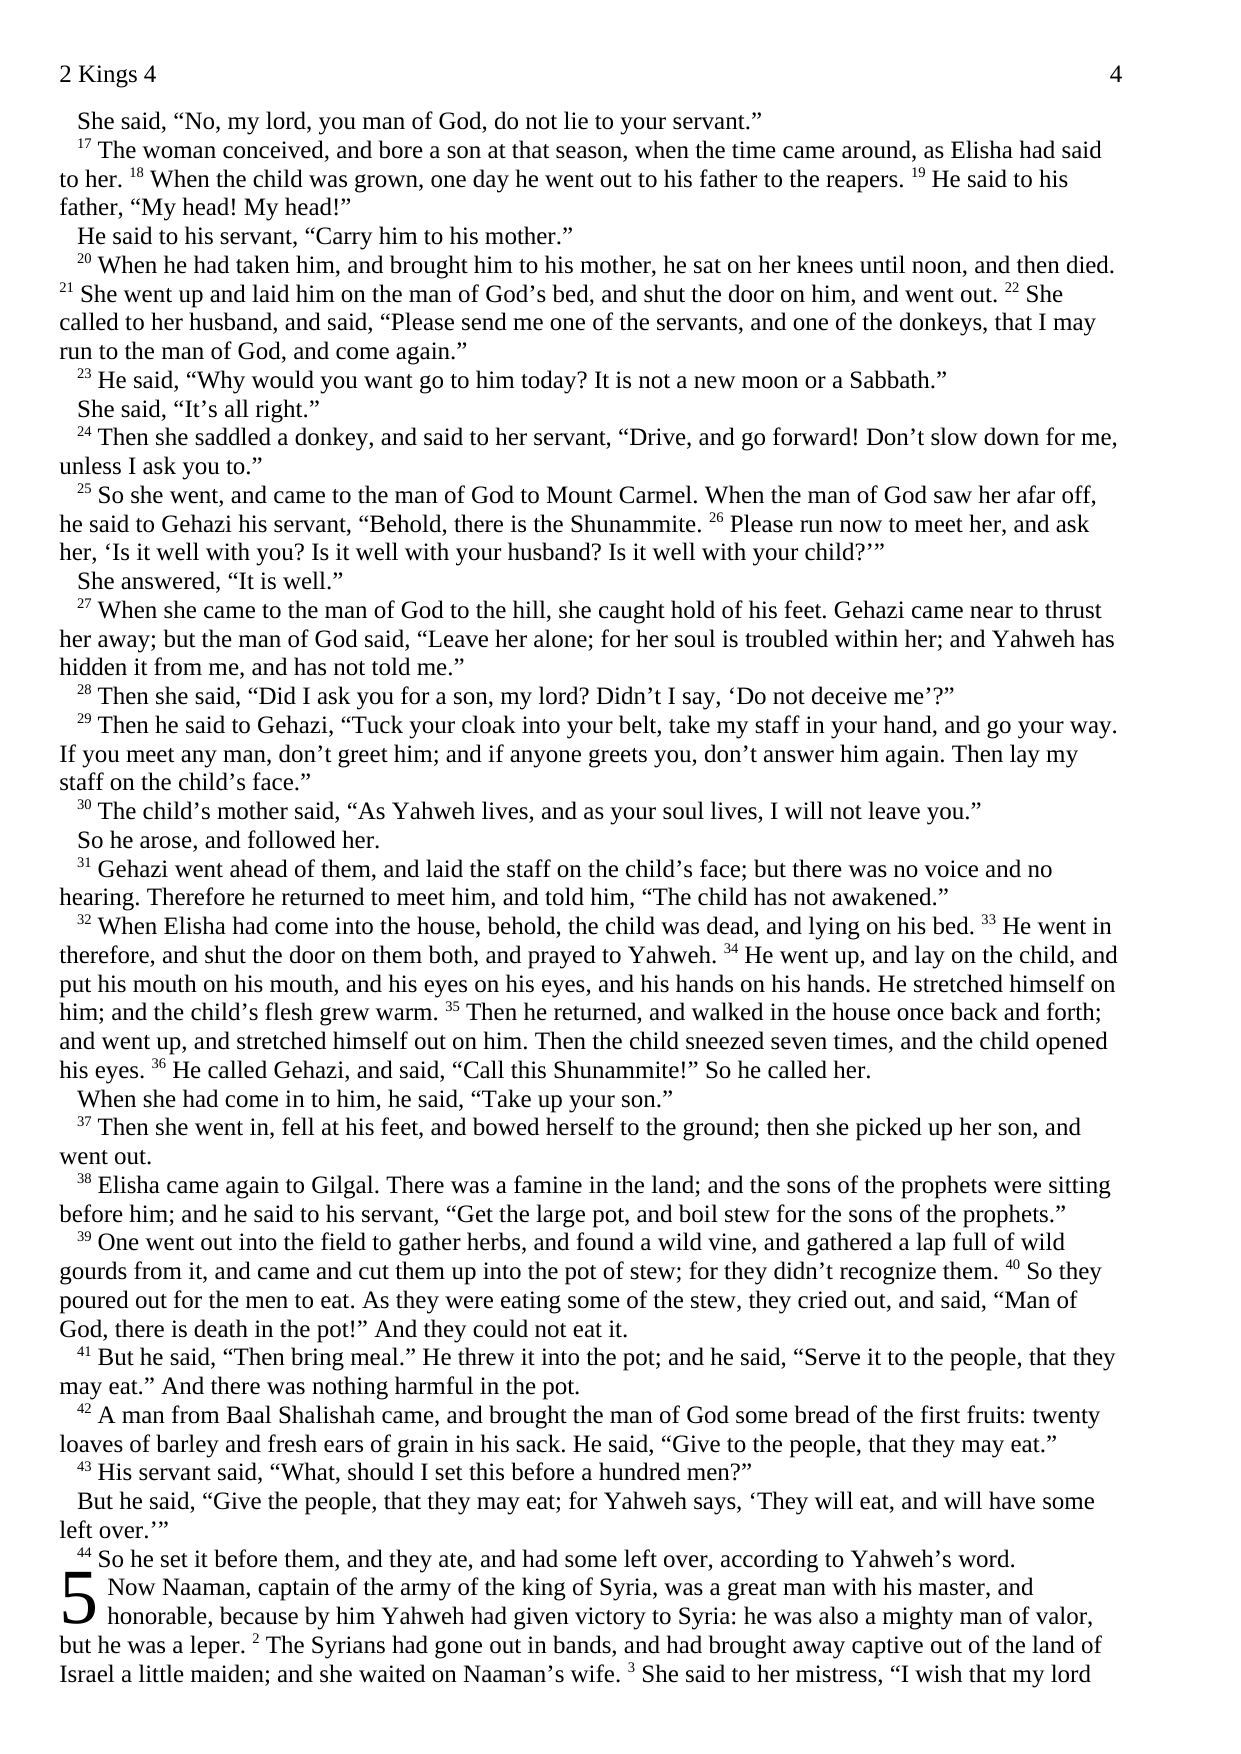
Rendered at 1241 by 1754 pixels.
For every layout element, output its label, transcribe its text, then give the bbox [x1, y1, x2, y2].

text But he said, “Give the people, that they may eat; for Yahweh says, ‘They will eat, and will have some left over.’” [59, 1486, 1122, 1544]
text 31 Gehazi went ahead of them, and laid the staff on the child’s face; but there was no voice and no hearing. Therefore he returned to meet him, and told him, “The child has not awakened.” [59, 854, 1122, 911]
text He said to his servant, “Carry him to his mother.” [59, 221, 1122, 250]
text 17 The woman conceived, and bore a son at that season, when the time came around, as Elisha had said to her. 18 When the child was grown, one day he went out to his father to the reapers. 19 He said to his father, “My head! My head!” [59, 135, 1122, 221]
text 37 Then she went in, fell at his feet, and bowed herself to the ground; then she picked up her son, and went out. [59, 1112, 1122, 1170]
text 24 Then she saddled a donkey, and said to her servant, “Drive, and go forward! Don’t slow down for me, unless I ask you to.” [59, 422, 1122, 480]
text 27 When she came to the man of God to the hill, she caught hold of his feet. Gehazi came near to thrust her away; but the man of God said, “Leave her alone; for her soul is troubled within her; and Yahweh has hidden it from me, and has not told me.” [59, 595, 1122, 681]
text 25 So she went, and came to the man of God to Mount Carmel. When the man of God saw her afar off, he said to Gehazi his servant, “Behold, there is the Shunammite. 26 Please run now to meet her, and ask her, ‘Is it well with you? Is it well with your husband? Is it well with your child?’” [59, 480, 1122, 566]
text 20 When he had taken him, and brought him to his mother, he sat on her knees until noon, and then died. 21 She went up and laid him on the man of God’s bed, and shut the door on him, and went out. 22 She called to her husband, and said, “Please send me one of the servants, and one of the donkeys, that I may run to the man of God, and come again.” [59, 250, 1122, 365]
text 42 A man from Baal Shalishah came, and brought the man of God some bread of the first fruits: twenty loaves of barley and fresh ears of grain in his sack. He said, “Give to the people, that they may eat.” [59, 1400, 1122, 1457]
text She said, “No, my lord, you man of God, do not lie to your servant.” [59, 106, 1122, 135]
text 23 He said, “Why would you want go to him today? It is not a new moon or a Sabbath.” [59, 365, 1122, 394]
text 41 But he said, “Then bring meal.” He threw it into the pot; and he said, “Serve it to the people, that they may eat.” And there was nothing harmful in the pot. [59, 1342, 1122, 1400]
text 38 Elisha came again to Gilgal. There was a famine in the land; and the sons of the prophets were sitting before him; and he said to his servant, “Get the large pot, and boil stew for the sons of the prophets.” [59, 1170, 1122, 1227]
text She answered, “It is well.” [59, 566, 1122, 595]
text 39 One went out into the field to gather herbs, and found a wild vine, and gathered a lap full of wild gourds from it, and came and cut them up into the pot of stew; for they didn’t recognize them. 40 So they poured out for the men to eat. As they were eating some of the stew, they cried out, and said, “Man of God, there is death in the pot!” And they could not eat it. [59, 1227, 1122, 1342]
text When she had come in to him, he said, “Take up your son.” [59, 1084, 1122, 1112]
text 5Now Naaman, captain of the army of the king of Syria, was a great man with his master, and honorable, because by him Yahweh had given victory to Syria: he was also a mighty man of valor, but he was a leper. 2 The Syrians had gone out in bands, and had brought away captive out of the land of Israel a little maiden; and she waited on Naaman’s wife. 3 She said to her mistress, “I wish that my lord [59, 1572, 1122, 1687]
text 44 So he set it before them, and they ate, and had some left over, according to Yahweh’s word. [59, 1544, 1122, 1572]
text 28 Then she said, “Did I ask you for a son, my lord? Didn’t I say, ‘Do not deceive me’?” [59, 681, 1122, 710]
text So he arose, and followed her. [59, 825, 1122, 854]
text 43 His servant said, “What, should I set this before a hundred men?” [59, 1457, 1122, 1486]
text 30 The child’s mother said, “As Yahweh lives, and as your soul lives, I will not leave you.” [59, 796, 1122, 825]
text 29 Then he said to Gehazi, “Tuck your cloak into your belt, take my staff in your hand, and go your way. If you meet any man, don’t greet him; and if anyone greets you, don’t answer him again. Then lay my staff on the child’s face.” [59, 710, 1122, 796]
text 32 When Elisha had come into the house, behold, the child was dead, and lying on his bed. 33 He went in therefore, and shut the door on them both, and prayed to Yahweh. 34 He went up, and lay on the child, and put his mouth on his mouth, and his eyes on his eyes, and his hands on his hands. He stretched himself on him; and the child’s flesh grew warm. 35 Then he returned, and walked in the house once back and forth; and went up, and stretched himself out on him. Then the child sneezed seven times, and the child opened his eyes. 36 He called Gehazi, and said, “Call this Shunammite!” So he called her. [59, 911, 1122, 1084]
text She said, “It’s all right.” [59, 394, 1122, 422]
